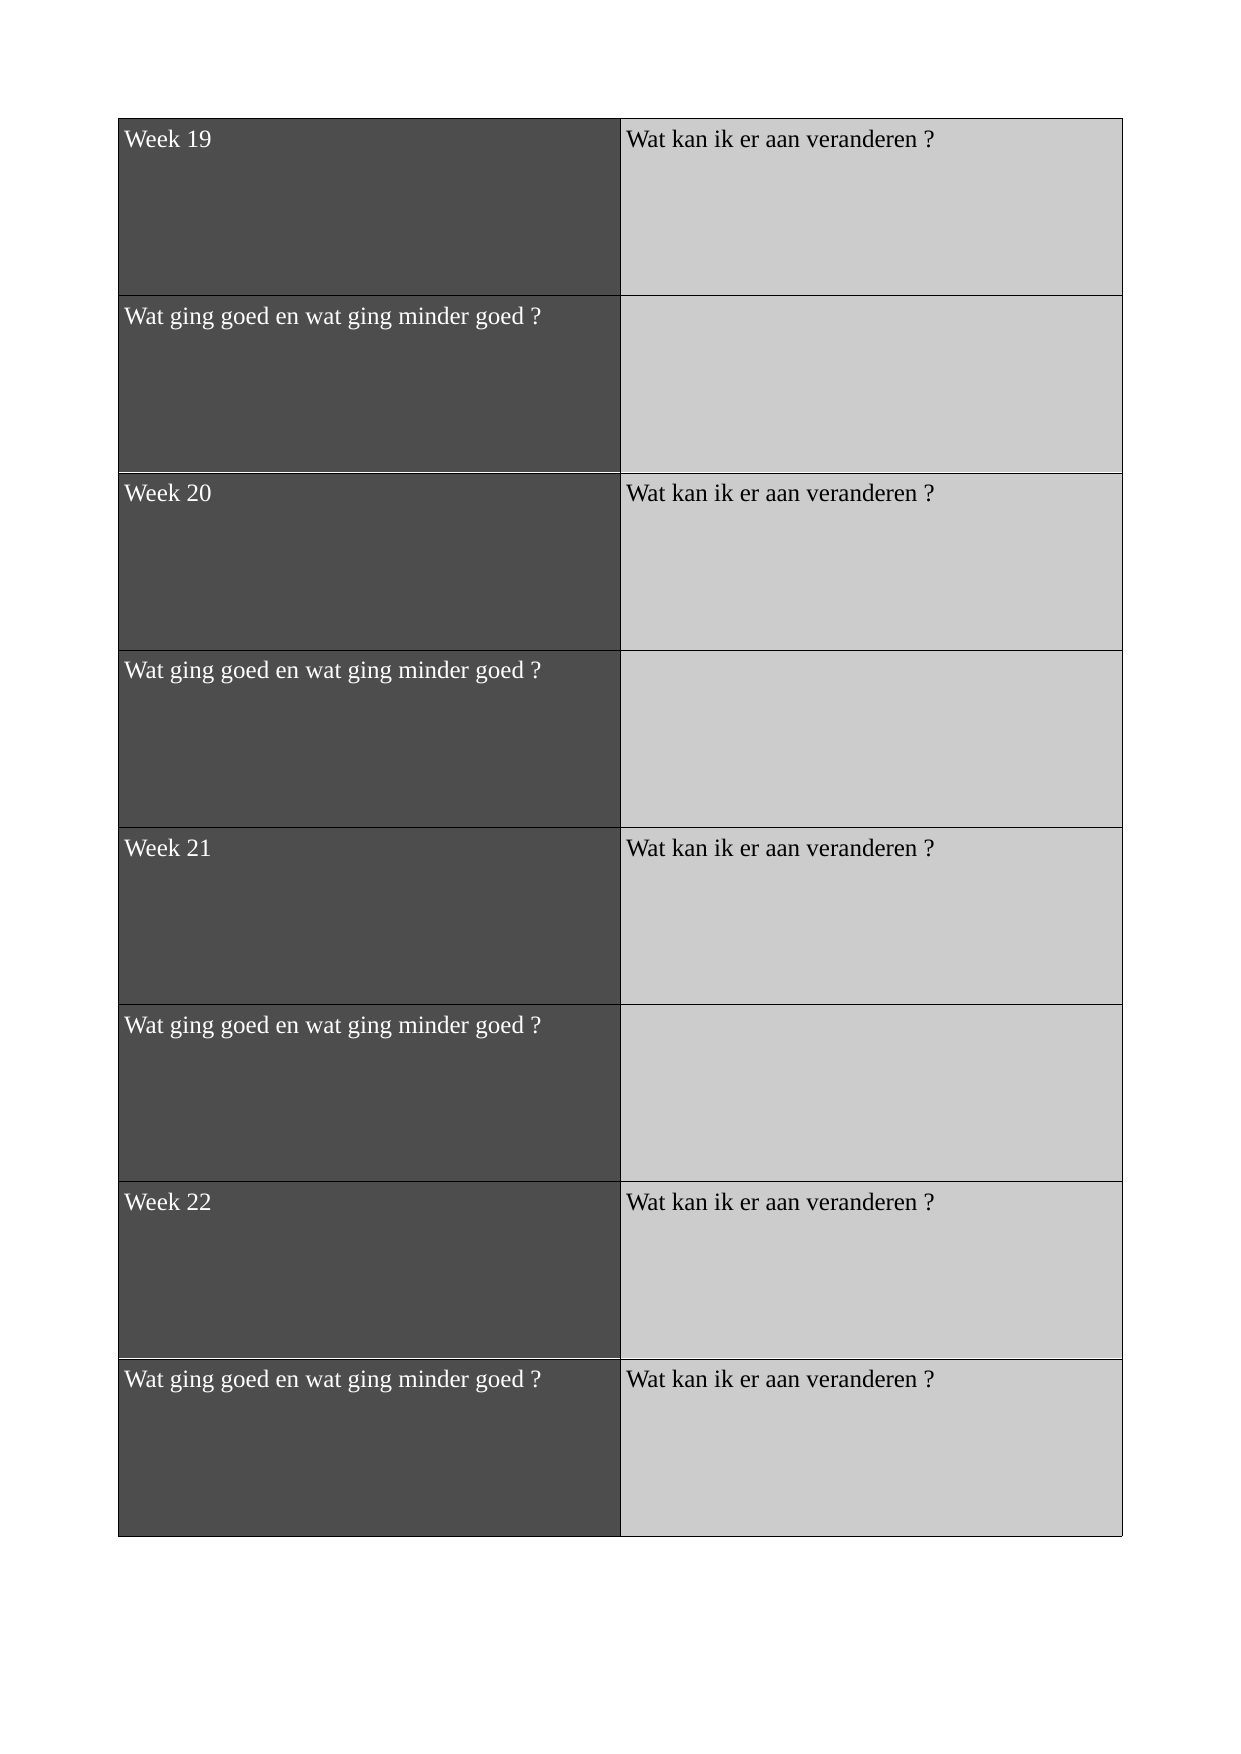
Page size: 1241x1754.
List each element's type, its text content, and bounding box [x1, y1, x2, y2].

table_cell Week 19 [119, 119, 620, 295]
table_cell Wat ging goed en wat ging minder goed ? [119, 1360, 620, 1536]
table_cell Wat ging goed en wat ging minder goed ? [119, 1005, 620, 1181]
table_cell [621, 651, 1122, 827]
table_cell Wat kan ik er aan veranderen ? [621, 119, 1122, 295]
table_cell Wat ging goed en wat ging minder goed ? [119, 296, 620, 472]
table_cell Week 20 [119, 474, 620, 650]
table_cell Wat kan ik er aan veranderen ? [621, 474, 1122, 650]
table_cell Wat ging goed en wat ging minder goed ? [119, 651, 620, 827]
table_cell Wat kan ik er aan veranderen ? [621, 1360, 1122, 1536]
table_cell Wat kan ik er aan veranderen ? [621, 828, 1122, 1004]
table_cell [621, 1005, 1122, 1181]
table_cell Week 22 [119, 1182, 620, 1358]
table_cell Wat kan ik er aan veranderen ? [621, 1182, 1122, 1358]
table_cell [621, 296, 1122, 472]
table_cell Week 21 [119, 828, 620, 1004]
